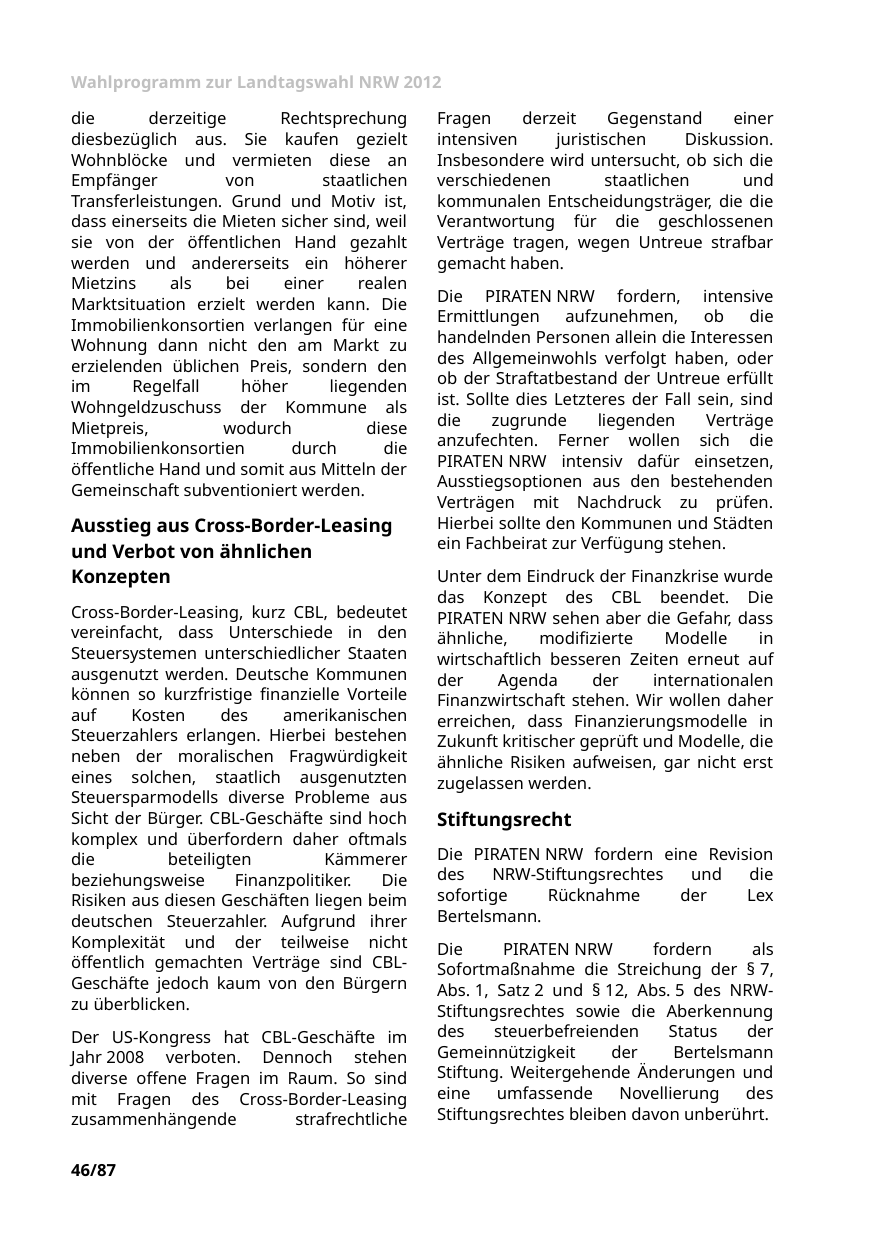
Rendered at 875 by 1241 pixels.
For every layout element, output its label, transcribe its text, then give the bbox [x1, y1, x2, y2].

text Unter dem Eindruck der Finanzkrise wurde das Konzept des CBL beendet. Die PIRATEN NRW sehen aber die Gefahr, dass ähnliche, modifizierte Modelle in wirtschaftlich besseren Zeiten erneut auf der Agenda der internationalen Finanzwirtschaft stehen. Wir wollen daher erreichen, dass Finanzierungsmodelle in Zukunft kritischer geprüft und Modelle, die ähnliche Risiken aufweisen, gar nicht erst zugelassen werden. [437, 566, 774, 793]
text Die PIRATEN NRW fordern eine Revision des NRW-Stiftungsrechtes und die sofortige Rücknahme der Lex Bertelsmann. [437, 844, 774, 926]
subtitle Ausstieg aus Cross-Border-Leasing und Verbot von ähnlichen Konzepten [71, 513, 407, 589]
text Die PIRATEN NRW fordern, intensive Ermittlungen aufzunehmen, ob die handelnden Personen allein die Interessen des Allgemeinwohls verfolgt haben, oder ob der Straftatbestand der Untreue erfüllt ist. Sollte dies Letzteres der Fall sein, sind die zugrunde liegenden Verträge anzufechten. Ferner wollen sich die PIRATEN NRW intensiv dafür einsetzen, Ausstiegsoptionen aus den bestehenden Verträgen mit Nachdruck zu prüfen. Hierbei sollte den Kommunen und Städten ein Fachbeirat zur Verfügung stehen. [437, 286, 774, 554]
text Cross-Border-Leasing, kurz CBL, bedeutet vereinfacht, dass Unterschiede in den Steuersystemen unterschiedlicher Staaten ausgenutzt werden. Deutsche Kommunen können so kurzfristige finanzielle Vorteile auf Kosten des amerikanischen Steuerzahlers erlangen. Hierbei bestehen neben der moralischen Fragwürdigkeit eines solchen, staatlich ausgenutzten Steuersparmodells diverse Probleme aus Sicht der Bürger. CBL-Geschäfte sind hoch komplex und überfordern daher oftmals die beteiligten Kämmerer beziehungsweise Finanzpolitiker. Die Risiken aus diesen Geschäften liegen beim deutschen Steuerzahler. Aufgrund ihrer Komplexität und der teilweise nicht öffentlich gemachten Verträge sind CBL-Geschäfte jedoch kaum von den Bürgern zu überblicken. [71, 602, 407, 1014]
text Fragen derzeit Gegenstand einer intensiven juristischen Diskussion. Insbesondere wird untersucht, ob sich die verschiedenen staatlichen und kommunalen Entscheidungsträger, die die Verantwortung für die geschlossenen Verträge tragen, wegen Untreue strafbar gemacht haben. [437, 108, 774, 273]
text Die PIRATEN NRW fordern als Sofortmaßnahme die Streichung der § 7, Abs. 1, Satz 2 und § 12, Abs. 5 des NRW-Stiftungsrechtes sowie die Aberkennung des steuerbefreienden Status der Gemeinnützigkeit der Bertelsmann Stiftung. Weitergehende Änderungen und eine umfassende Novellierung des Stiftungsrechtes bleiben davon unberührt. [437, 939, 774, 1124]
subtitle Stiftungsrecht [437, 806, 774, 831]
text Der US-Kongress hat CBL-Geschäfte im Jahr 2008 verboten. Dennoch stehen diverse offene Fragen im Raum. So sind mit Fragen des Cross-Border-Leasing zusammenhängende strafrechtliche [71, 1027, 407, 1130]
text die derzeitige Rechtsprechung diesbezüglich aus. Sie kaufen gezielt Wohnblöcke und vermieten diese an Empfänger von staatlichen Transferleistungen. Grund und Motiv ist, dass einerseits die Mieten sicher sind, weil sie von der öffentlichen Hand gezahlt werden und andererseits ein höherer Mietzins als bei einer realen Marktsituation erzielt werden kann. Die Immobilienkonsortien verlangen für eine Wohnung dann nicht den am Markt zu erzielenden üblichen Preis, sondern den im Regelfall höher liegenden Wohngeldzuschuss der Kommune als Mietpreis, wodurch diese Immobilienkonsortien durch die öffentliche Hand und somit aus Mitteln der Gemeinschaft subventioniert werden. [71, 108, 407, 500]
